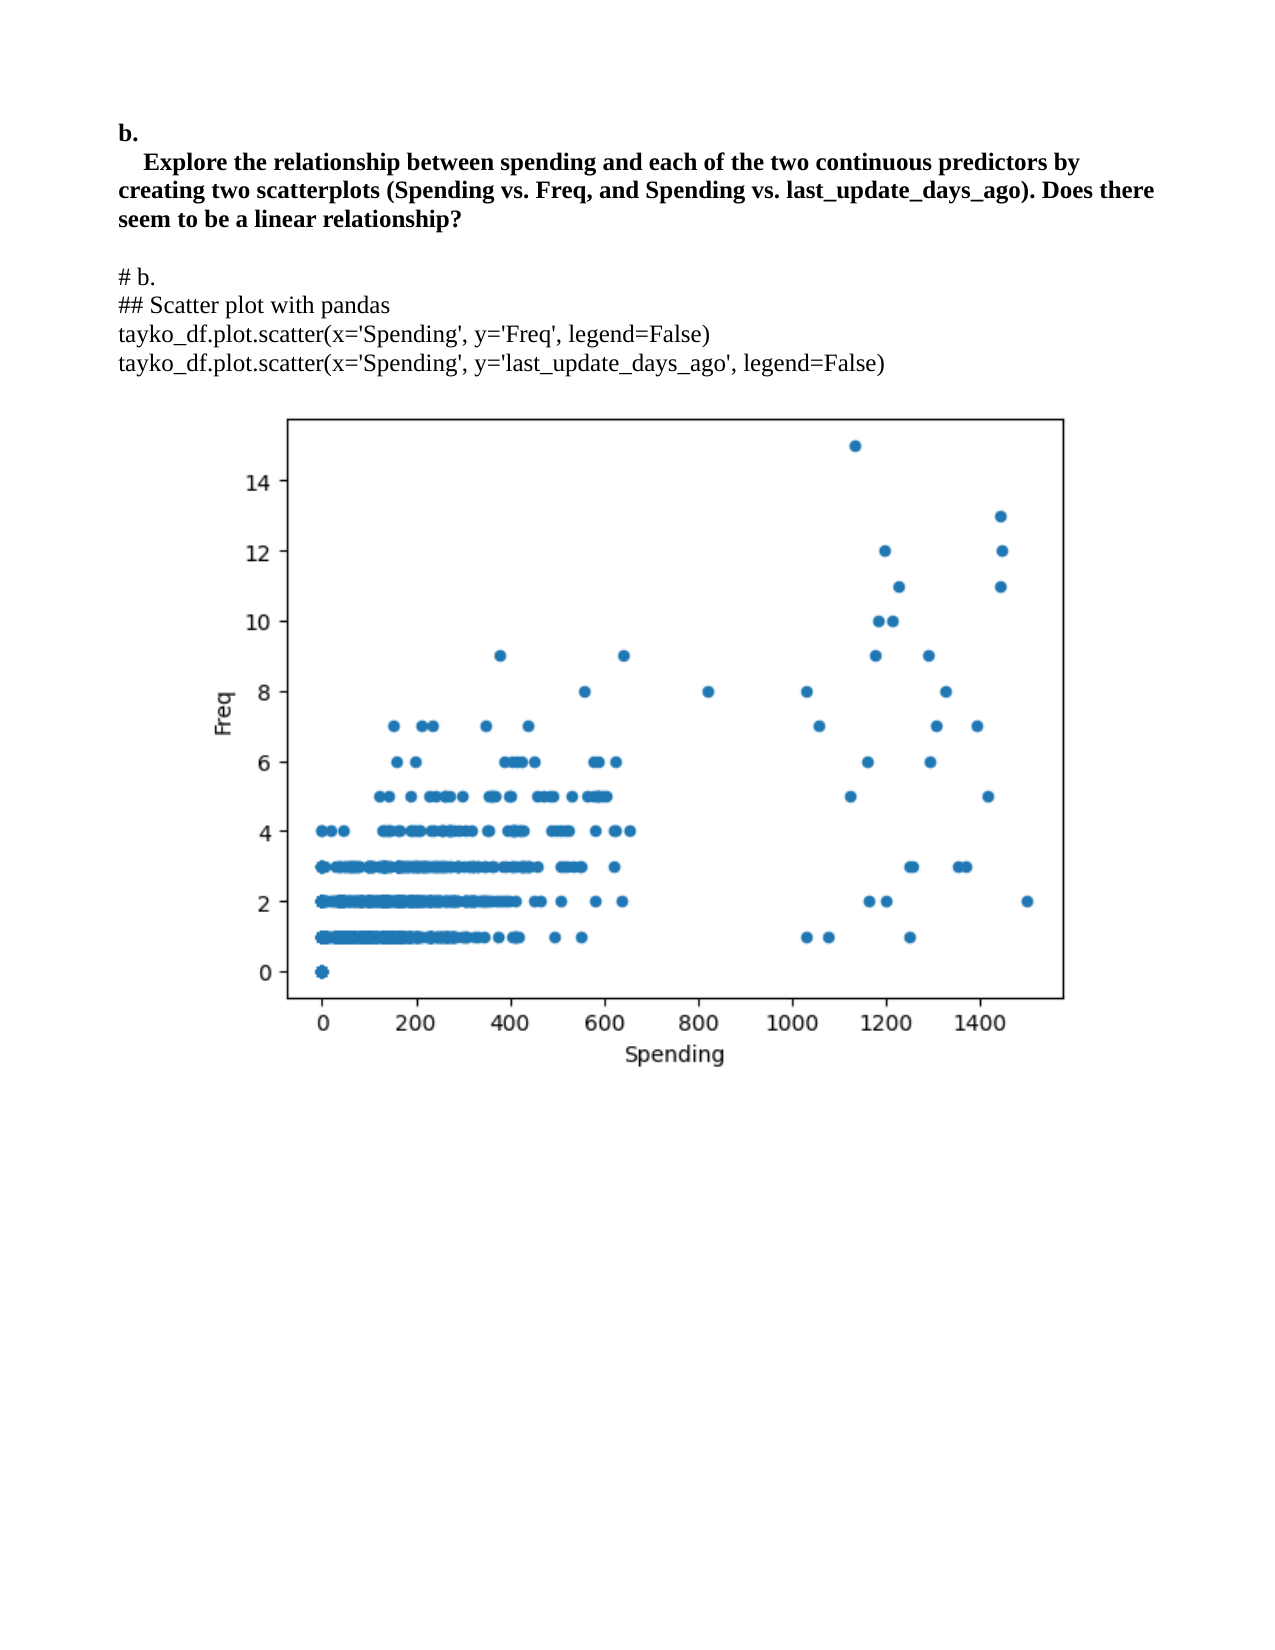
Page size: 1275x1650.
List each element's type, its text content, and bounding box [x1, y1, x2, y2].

text tayko_df.plot.scatter(x='Spending', y='Freq', legend=False) [118, 319, 1157, 348]
text # b. [118, 262, 1157, 291]
text tayko_df.plot.scatter(x='Spending', y='last_update_days_ago', legend=False) [118, 348, 1157, 377]
text b. [118, 118, 1157, 147]
text Explore the relationship between spending and each of the two continuous predictors by creating two scatterplots (Spending vs. Freq, and Spending vs. last_update_days_ago). Does there seem to be a linear relationship? [118, 147, 1157, 233]
text ## Scatter plot with pandas [118, 291, 1157, 319]
picture [198, 405, 1077, 1081]
